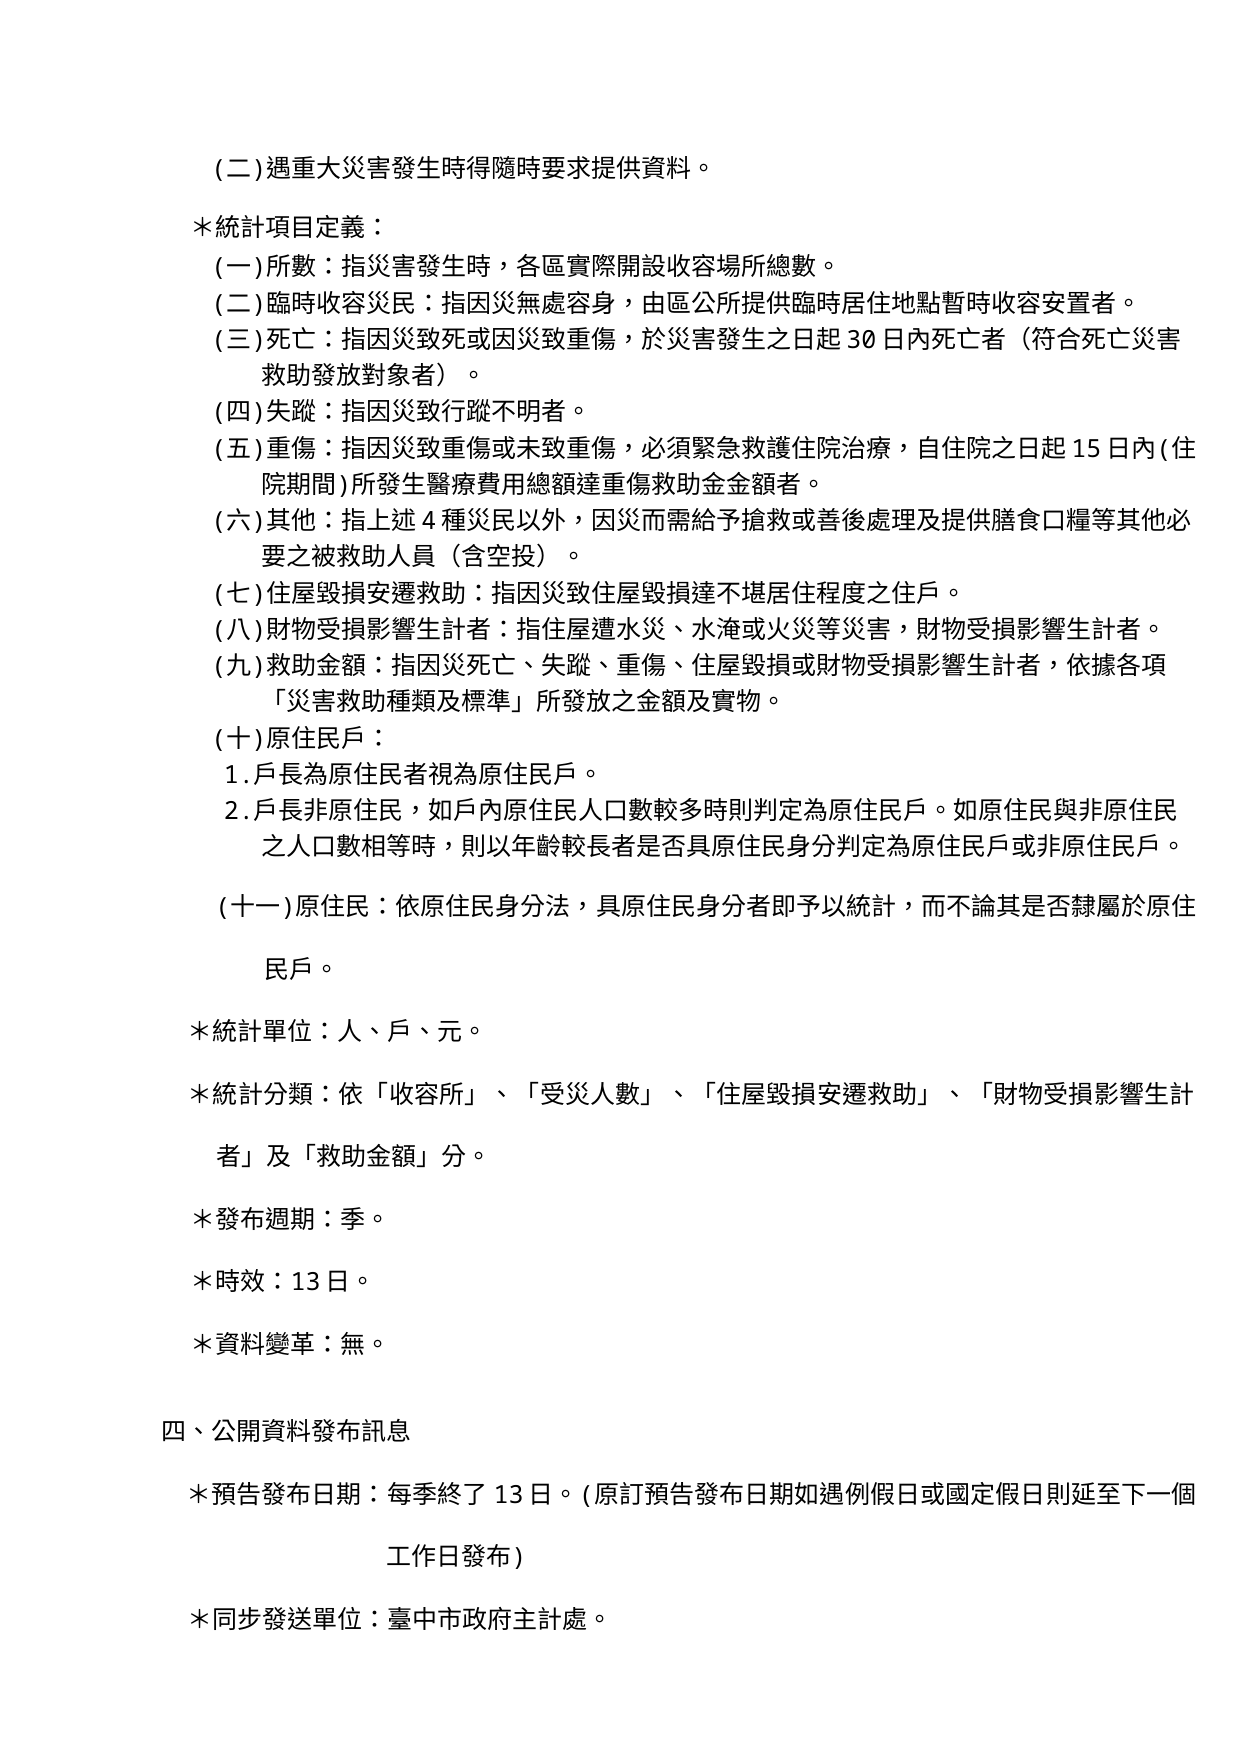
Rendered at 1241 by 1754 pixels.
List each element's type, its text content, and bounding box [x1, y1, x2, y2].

table_header 統計資料背景說明 資料種類：社會救助統計 資料項目：臺中市南區遭受災害救助情形 一、發布及編製機關單位 ＊發布機關、單位：臺中市南區區公所會計室 ＊編製單位：臺中市南區區公所社會課 ＊聯絡電話：04-22626105 ＊傳真：04-22632991 ＊電子信箱：s4181@taichung.gov.tw 二、發布形式 口頭： （ ）記者會或說明會 書面： （ ）新聞稿 （V）報表 （ ）書刊，刊名： ＊電子媒體： （V）線上書刊及資料庫，網址：https://govstat.taichung.gov.tw/TCSTAT/page/kcg01_2.aspx?Mid1=387540000A （ ）磁片 （ ）光碟片 （ ）其他 三、資料範圍、週期及時效 ＊統計地區範圍及對象：凡在本區轄內遭遇重大災害損失，予以救助者，均為統計對象。 ＊統計標準時間： (一)第1季以1至3月、第2季以4至6月、第3季以7至9月、第4季以10至12月災害款項發放後之災害發生事實為準。 (二)遇重大災害發生時得隨時要求提供資料。 ＊統計項目定義： (一)所數：指災害發生時，各區實際開設收容場所總數。 (二)臨時收容災民：指因災無處容身，由區公所提供臨時居住地點暫時收容安置者。 (三)死亡：指因災致死或因災致重傷，於災害發生之日起30日內死亡者（符合死亡災害救助發放對象者）。 (四)失蹤：指因災致行蹤不明者。 (五)重傷：指因災致重傷或未致重傷，必須緊急救護住院治療，自住院之日起15日內(住院期間)所發生醫療費用總額達重傷救助金金額者。 (六)其他：指上述4種災民以外，因災而需給予搶救或善後處理及提供膳食口糧等其他必要之被救助人員（含空投）。 (七)住屋毀損安遷救助：指因災致住屋毀損達不堪居住程度之住戶。 (八)財物受損影響生計者：指住屋遭水災、水淹或火災等災害，財物受損影響生計者。 (九)救助金額：指因災死亡、失蹤、重傷、住屋毀損或財物受損影響生計者，依據各項「災害救助種類及標準」所發放之金額及實物。 (十)原住民戶： 1.戶長為原住民者視為原住民戶。 2.戶長非原住民，如戶內原住民人口數較多時則判定為原住民戶。如原住民與非原住民之人口數相等時，則以年齡較長者是否具原住民身分判定為原住民戶或非原住民戶。 (十一)原住民：依原住民身分法，具原住民身分者即予以統計，而不論其是否隸屬於原住民戶。 ＊統計單位：人、戶、元。 ＊統計分類：依「收容所」、「受災人數」、「住屋毀損安遷救助」、「財物受損影響生計者」及「救助金額」分。 ＊發布週期：季。 ＊時效：13日。 ＊資料變革：無。 四、公開資料發布訊息 ＊預告發布日期：每季終了13日。(原訂預告發布日期如遇例假日或國定假日則延至下一個工作日發布) ＊同步發送單位：臺中市政府主計處。 。 五、資料品質 ＊統計指標編製方法與資料來源說明：本所社會課依據災害救助申請表及災害救助既住屋勘查報表資料編製。 ＊統計資料交叉查核及確保資料合理性之機制：由電腦系統自動進行加總交叉查核。 六、須注意及預定改變之事項：表號10720-03-01-3。 七、其他事項：無。 [150, 148, 1209, 1638]
